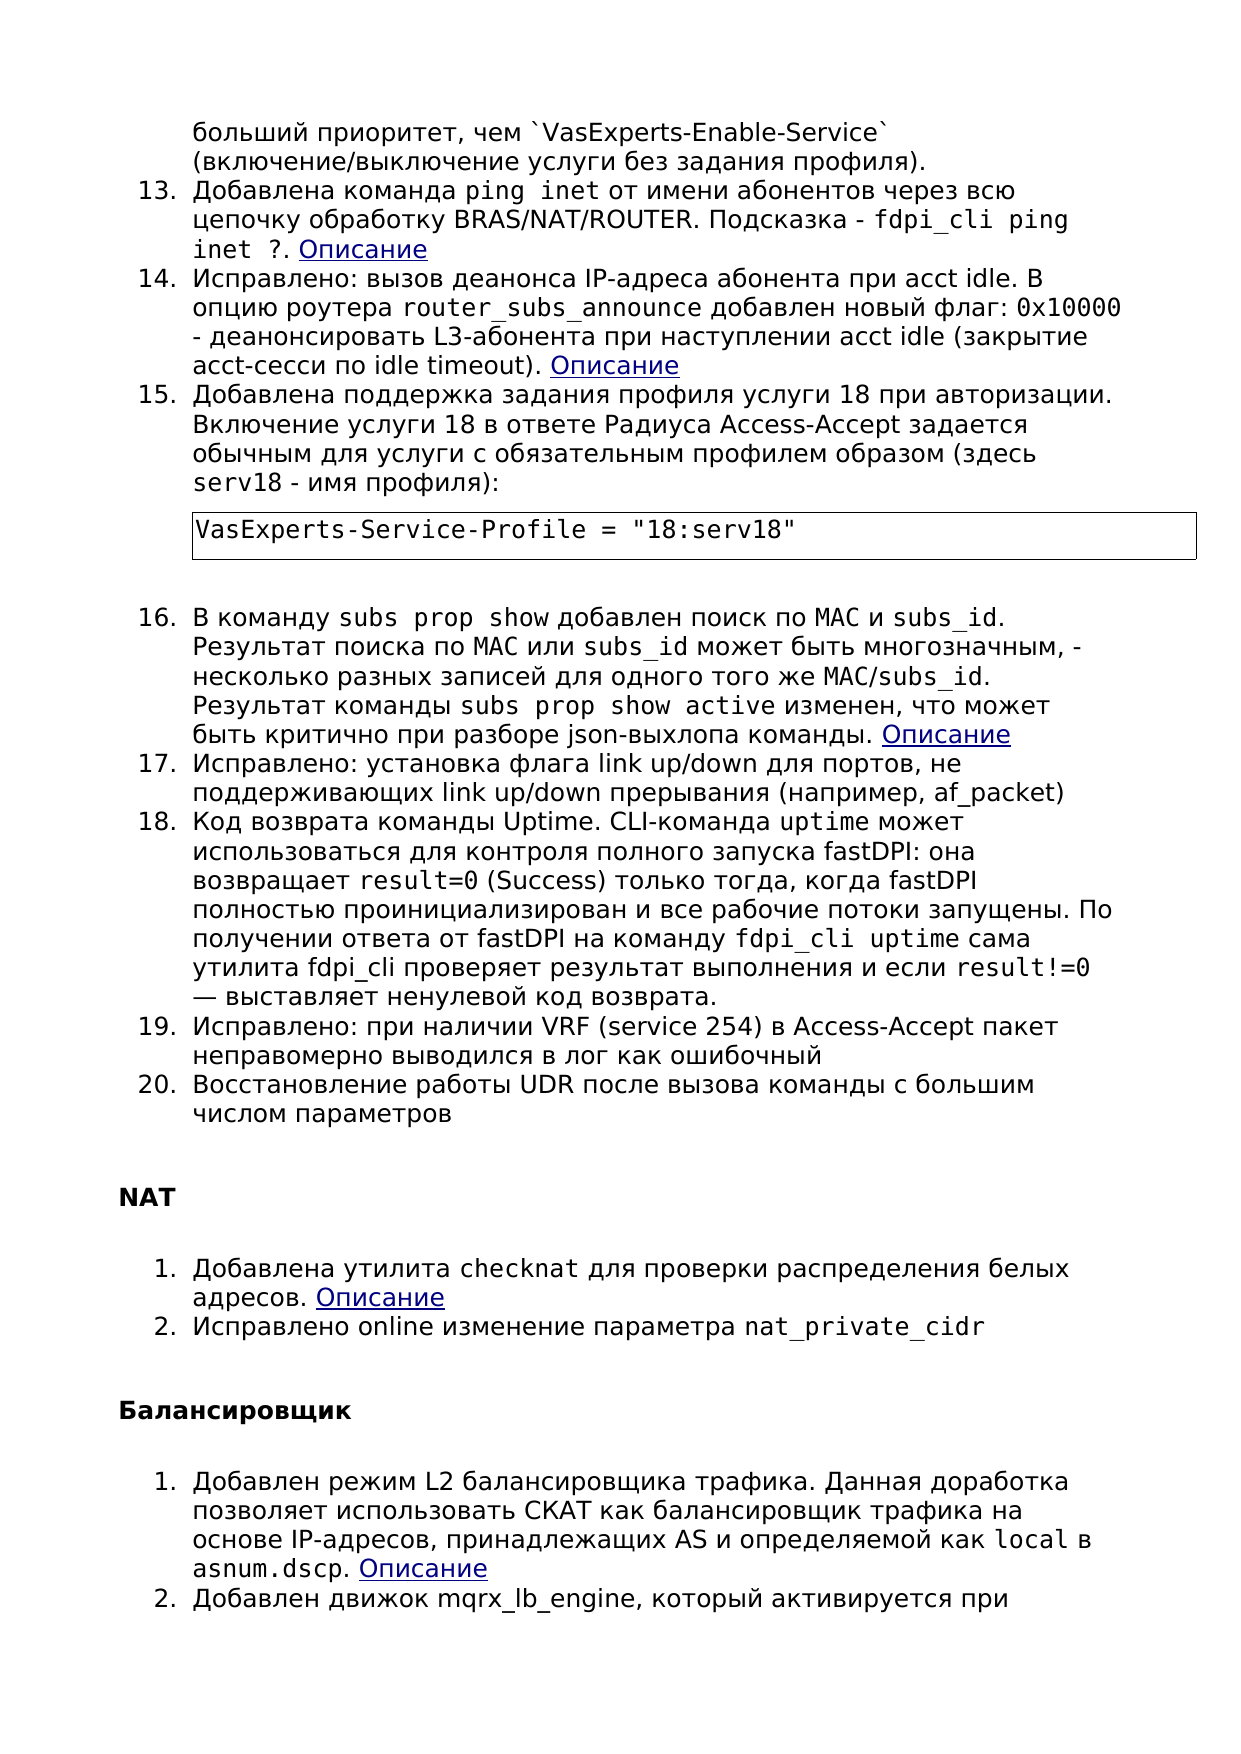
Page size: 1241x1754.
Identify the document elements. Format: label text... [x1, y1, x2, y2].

list Добавлена поддержка задания профиля услуги 18 при авторизации. Включение услуги 18 в ответе Радиуса Access-Accept задается обычным для услуги с обязательным профилем образом (здесь serv18 - имя профиля): [177, 381, 1122, 497]
list Исправлено online изменение параметра nat_private_cidr [177, 1312, 1122, 1341]
list больший приоритет, чем `VasExperts-Enable-Service` (включение/выключение услуги без задания профиля). [177, 118, 1122, 176]
list Добавлен режим L2 балансировщика трафика. Данная доработка позволяет использовать СКАТ как балансировщик трафика на основе IP-адресов, принадлежащих AS и определяемой как local в asnum.dscp. Описание [177, 1467, 1122, 1584]
list Исправлено: при наличии VRF (service 254) в Access-Accept пакет неправомерно выводился в лог как ошибочный [177, 1012, 1122, 1070]
list Код возврата команды Uptime. CLI-команда uptime может использоваться для контроля полного запуска fastDPI: она возвращает result=0 (Success) только тогда, когда fastDPI полностью проинициализирован и все рабочие потоки запущены. По получении ответа от fastDPI на команду fdpi_cli uptime сама утилита fdpi_cli проверяет результат выполнения и если result!=0 — выставляет ненулевой код возврата. [177, 807, 1122, 1012]
list Добавлена команда ping inet от имени абонентов через всю цепочку обработку BRAS/NAT/ROUTER. Подсказка - fdpi_cli ping inet ?. Описание [177, 176, 1122, 264]
list Восстановление работы UDR после вызова команды с большим числом параметров [177, 1070, 1122, 1128]
table_header VasExperts-Service-Profile = "18:serv18" [193, 513, 1196, 559]
list В команду subs prop show добавлен поиск по MAC и subs_id. Результат поиска по MAC или subs_id может быть многозначным, - несколько разных записей для одного того же MAC/subs_id. Результат команды subs prop show active изменен, что может быть критично при разборе json-выхлопа команды. Описание [177, 603, 1122, 749]
list Добавлена утилита checknat для проверки распределения белых адресов. Описание [177, 1254, 1122, 1312]
list Исправлено: установка флага link up/down для портов, не поддерживающих link up/down прерывания (например, af_packet) [177, 749, 1122, 807]
list Добавлен движок mqrx_lb_engine, который активируется при [177, 1584, 1122, 1613]
subtitle Балансировщик [118, 1396, 1122, 1425]
list Исправлено: вызов деанонса IP-адреса абонента при acct idle. В опцию роутера router_subs_announce добавлен новый флаг: 0x10000 - деанонсировать L3-абонента при наступлении acct idle (закрытие acct-сесси по idle timeout). Описание [177, 264, 1122, 381]
subtitle NAT [118, 1183, 1122, 1212]
